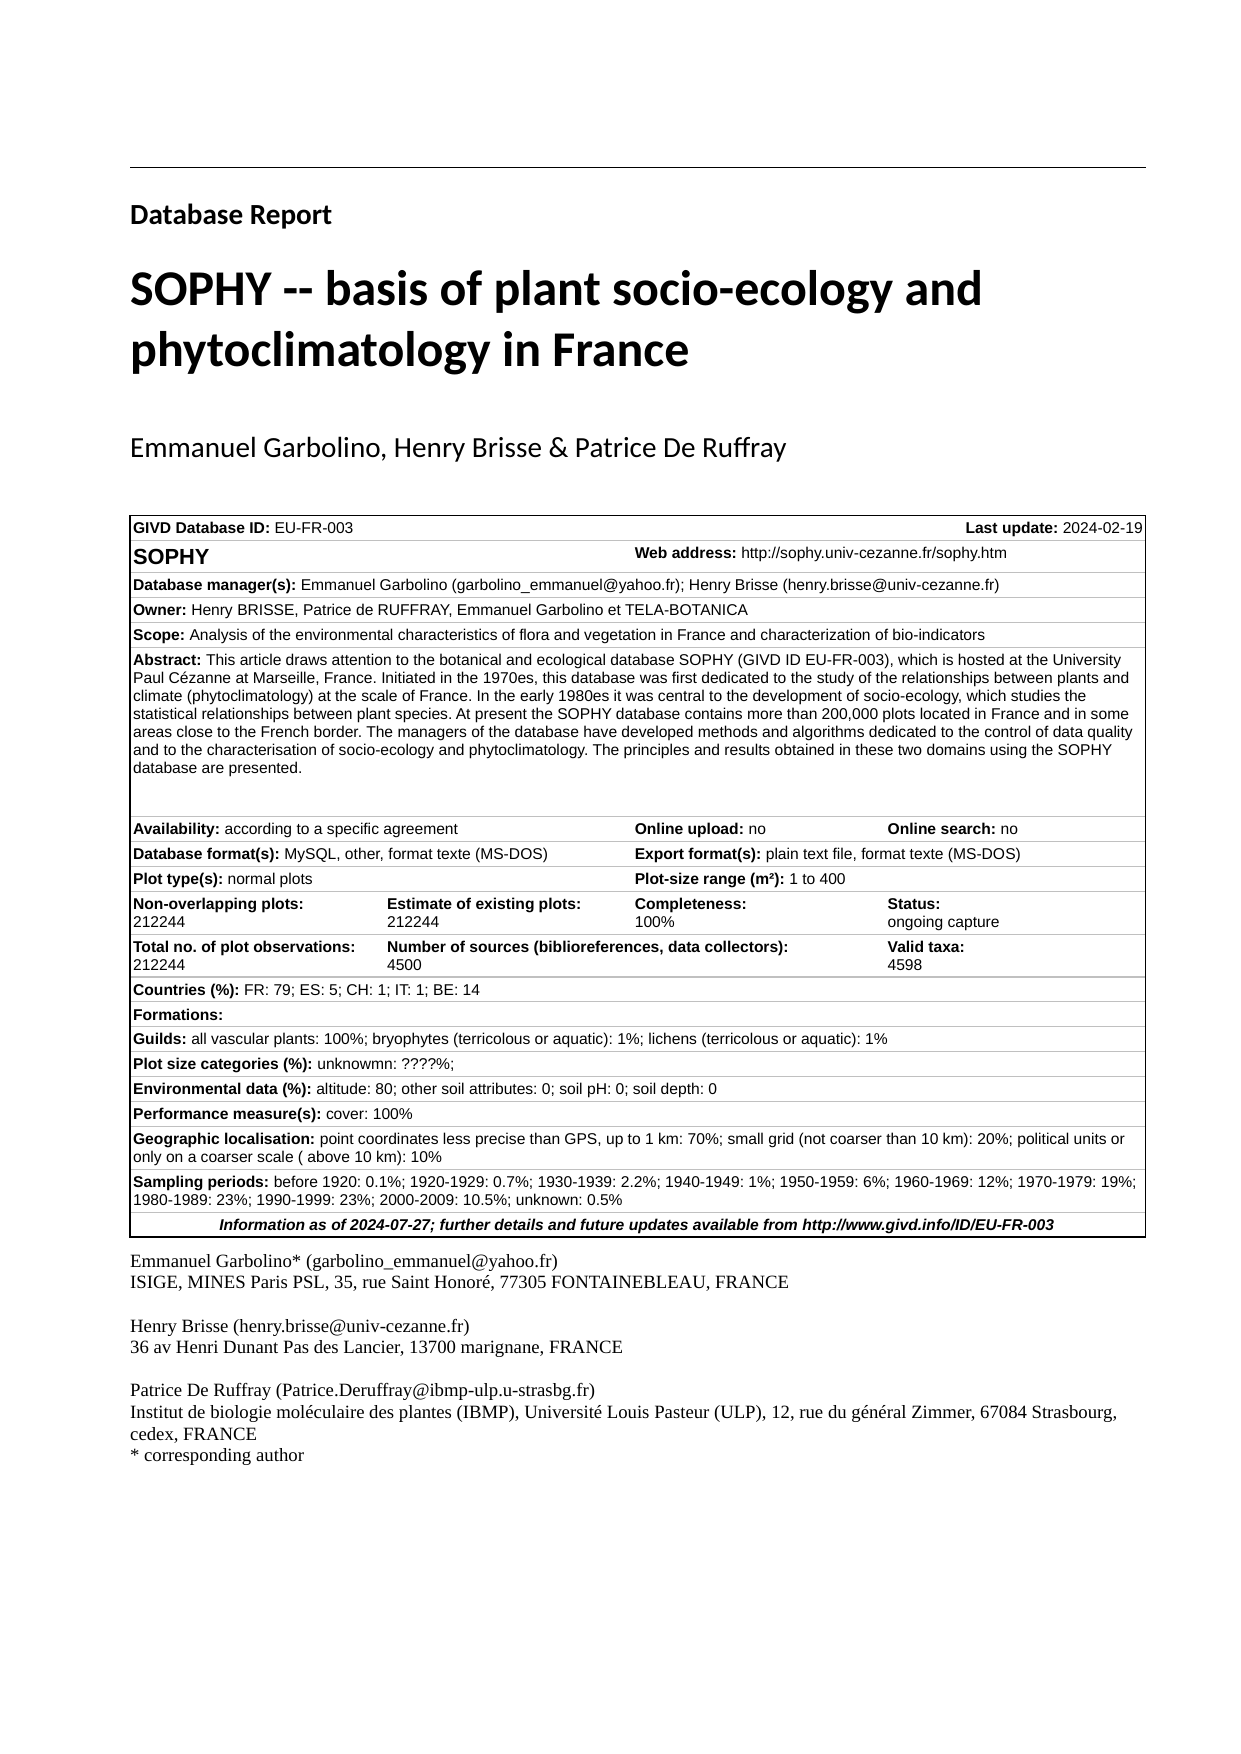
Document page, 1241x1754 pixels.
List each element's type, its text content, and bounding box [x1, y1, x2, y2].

table_cell Online search: no [885, 817, 1145, 841]
table_cell Environmental data (%): altitude: 80; other soil attributes: 0; soil pH: 0; soil depth: 0 [131, 1077, 1145, 1101]
title SOPHY -- basis of plant socio-ecology and phytoclimatology in France [130, 257, 1146, 379]
text Database Report [130, 196, 1146, 232]
table_header GIVD Database ID: EU-FR-003 [131, 516, 944, 540]
table_cell Sampling periods: before 1920: 0.1%; 1920-1929: 0.7%; 1930-1939: 2.2%; 1940-1949: 1%; 1950-1959: 6%; 1960-1969: 12%; 1970-1979: 19%; 1980-1989: 23%; 1990-1999: 23%; 2000-2009: 10.5%; unknown: 0.5% [131, 1170, 1145, 1212]
table_cell SOPHY [131, 541, 632, 572]
table_cell Total no. of plot observations: 212244 [131, 935, 384, 976]
table_cell Database manager(s): Emmanuel Garbolino (garbolino_emmanuel@yahoo.fr); Henry Brisse (henry.brisse@univ-cezanne.fr) [131, 573, 1145, 597]
table_cell Plot-size range (m²): 1 to 400 [632, 867, 1145, 891]
table_cell Performance measure(s): cover: 100% [131, 1102, 1145, 1126]
table_cell Plot type(s): normal plots [131, 867, 632, 891]
table_cell Database format(s): MySQL, other, format texte (MS-DOS) [131, 842, 632, 866]
table_cell Information as of 2024-07-27; further details and future updates available from http://www.givd.info/ID/EU-FR-003 [131, 1213, 1145, 1236]
table_cell Completeness: 100% [632, 892, 884, 933]
table_cell Owner: Henry BRISSE, Patrice de RUFFRAY, Emmanuel Garbolino et TELA-BOTANICA [131, 598, 1145, 622]
table_cell Plot size categories (%): unknowmn: ????%; [131, 1052, 1145, 1076]
table_cell Scope: Analysis of the environmental characteristics of flora and vegetation in France and characterization of bio-indicators [131, 623, 1145, 647]
table_cell Valid taxa: 4598 [885, 935, 1145, 976]
table_cell Web address: http://sophy.univ-cezanne.fr/sophy.htm [632, 541, 1145, 572]
table_cell Export format(s): plain text file, format texte (MS-DOS) [632, 842, 1145, 866]
table_cell Guilds: all vascular plants: 100%; bryophytes (terricolous or aquatic): 1%; lichens (terricolous or aquatic): 1% [131, 1027, 1145, 1051]
table_cell Estimate of existing plots: 212244 [384, 892, 632, 933]
table_cell Availability: according to a specific agreement [131, 817, 632, 841]
table_header Last update: 2024-02-19 [944, 516, 1145, 540]
table_cell Geographic localisation: point coordinates less precise than GPS, up to 1 km: 70%; small grid (not coarser than 10 km): 20%; political units or only on a coarser scale ( above 10 km): 10% [131, 1127, 1145, 1169]
table_cell Countries (%): FR: 79; ES: 5; CH: 1; IT: 1; BE: 14 [131, 978, 1145, 1001]
text Emmanuel Garbolino, Henry Brisse & Patrice De Ruffray [130, 429, 1146, 465]
text Emmanuel Garbolino* (garbolino_emmanuel@yahoo.fr) ISIGE, MINES Paris PSL, 35, rue Saint Honoré, 77305 FONTAINEBLEAU, FRANCE Henry Brisse (henry.brisse@univ-cezanne.fr) 36 av Henri Dunant Pas des Lancier, 13700 marignane, FRANCE Patrice De Ruffray (Patrice.Deruffray@ibmp-ulp.u-strasbg.fr) Institut de biologie moléculaire des plantes (IBMP), Université Louis Pasteur (ULP), 12, rue du général Zimmer, 67084 Strasbourg, cedex, FRANCE * corresponding author [130, 1250, 1146, 1466]
table_cell Status: ongoing capture [885, 892, 1145, 933]
table_cell Abstract: This article draws attention to the botanical and ecological database SOPHY (GIVD ID EU-FR-003), which is hosted at the University Paul Cézanne at Marseille, France. Initiated in the 1970es, this database was first dedicated to the study of the relationships between plants and climate (phytoclimatology) at the scale of France. In the early 1980es it was central to the development of socio-ecology, which studies the statistical relationships between plant species. At present the SOPHY database contains more than 200,000 plots located in France and in some areas close to the French border. The managers of the database have developed methods and algorithms dedicated to the control of data quality and to the characterisation of socio-ecology and phytoclimatology. The principles and results obtained in these two domains using the SOPHY database are presented. [131, 648, 1145, 816]
table_cell Non-overlapping plots: 212244 [131, 892, 384, 933]
table_cell Number of sources (biblioreferences, data collectors): 4500 [384, 935, 884, 976]
table_cell Formations: [131, 1002, 1145, 1026]
table_cell Online upload: no [632, 817, 884, 841]
